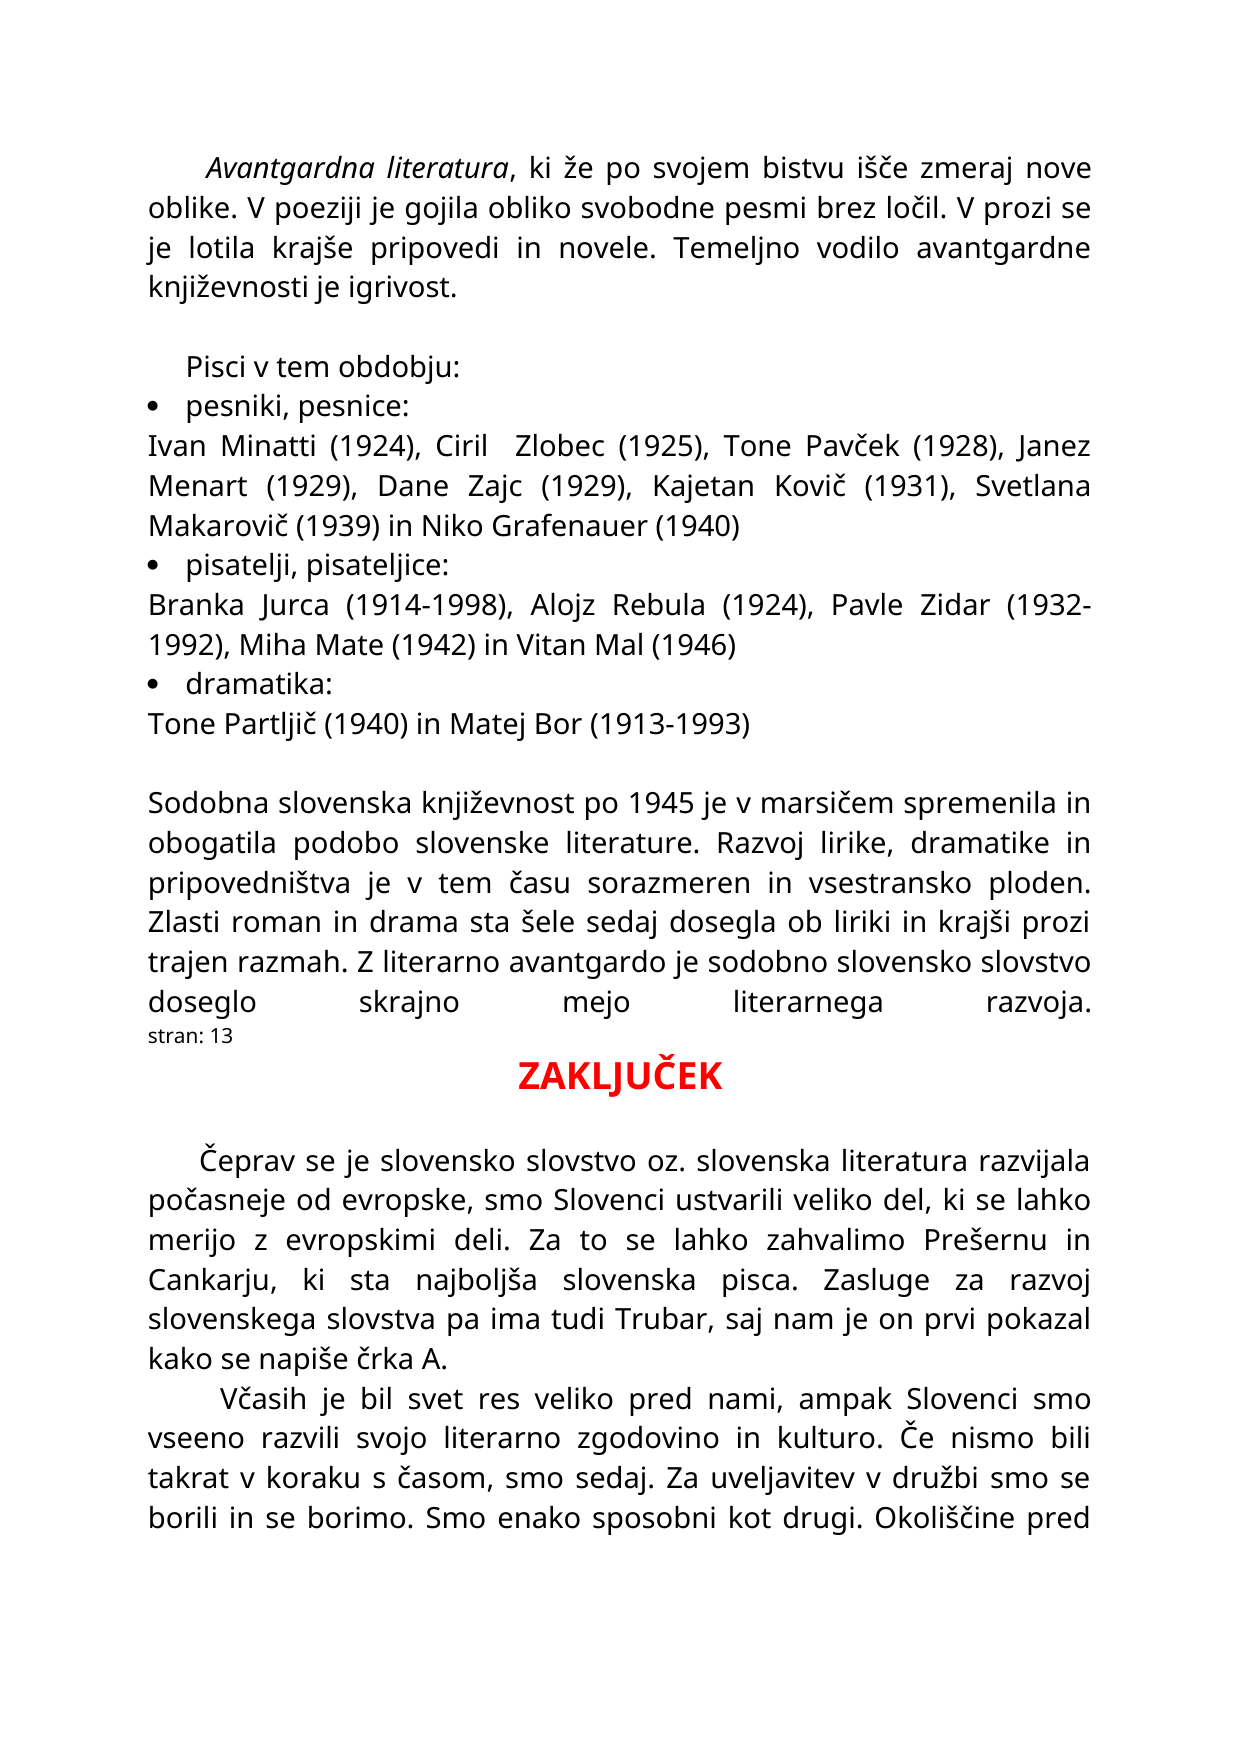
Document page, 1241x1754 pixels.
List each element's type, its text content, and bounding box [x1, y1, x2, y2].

text Včasih je bil svet res veliko pred nami, ampak Slovenci smo vseeno razvili svojo literarno zgodovino in kulturo. Če nismo bili takrat v koraku s časom, smo sedaj. Za uveljavitev v družbi smo se borili in se borimo. Smo enako sposobni kot drugi. Okoliščine pred [148, 1378, 1093, 1537]
text ZAKLJUČEK [148, 1049, 1093, 1100]
text Tone Partljič (1940) in Matej Bor (1913-1993) [148, 703, 1093, 743]
text Čeprav se je slovensko slovstvo oz. slovenska literatura razvijala počasneje od evropske, smo Slovenci ustvarili veliko del, ki se lahko merijo z evropskimi deli. Za to se lahko zahvalimo Prešernu in Cankarju, ki sta najboljša slovenska pisca. Zasluge za razvoj slovenskega slovstva pa ima tudi Trubar, saj nam je on prvi pokazal kako se napiše črka A. [148, 1140, 1093, 1378]
text Avantgardna literatura, ki že po svojem bistvu išče zmeraj nove oblike. V poeziji je gojila obliko svobodne pesmi brez ločil. V prozi se je lotila krajše pripovedi in novele. Temeljno vodilo avantgardne književnosti je igrivost. [148, 148, 1093, 306]
list pisatelji, pisateljice: [148, 544, 1093, 584]
text Pisci v tem obdobju: [148, 346, 1093, 386]
list dramatika: [148, 663, 1093, 703]
list pesniki, pesnice: [148, 386, 1093, 425]
text Sodobna slovenska književnost po 1945 je v marsičem spremenila in obogatila podobo slovenske literature. Razvoj lirike, dramatike in pripovedništva je v tem času sorazmeren in vsestransko ploden. Zlasti roman in drama sta šele sedaj dosegla ob liriki in krajši prozi trajen razmah. Z literarno avantgardo je sodobno slovensko slovstvo doseglo skrajno mejo literarnega razvoja. stran: 13 [148, 783, 1093, 1049]
text Branka Jurca (1914-1998), Alojz Rebula (1924), Pavle Zidar (1932-1992), Miha Mate (1942) in Vitan Mal (1946) [148, 584, 1093, 663]
text Ivan Minatti (1924), Ciril Zlobec (1925), Tone Pavček (1928), Janez Menart (1929), Dane Zajc (1929), Kajetan Kovič (1931), Svetlana Makarovič (1939) in Niko Grafenauer (1940) [148, 425, 1093, 544]
